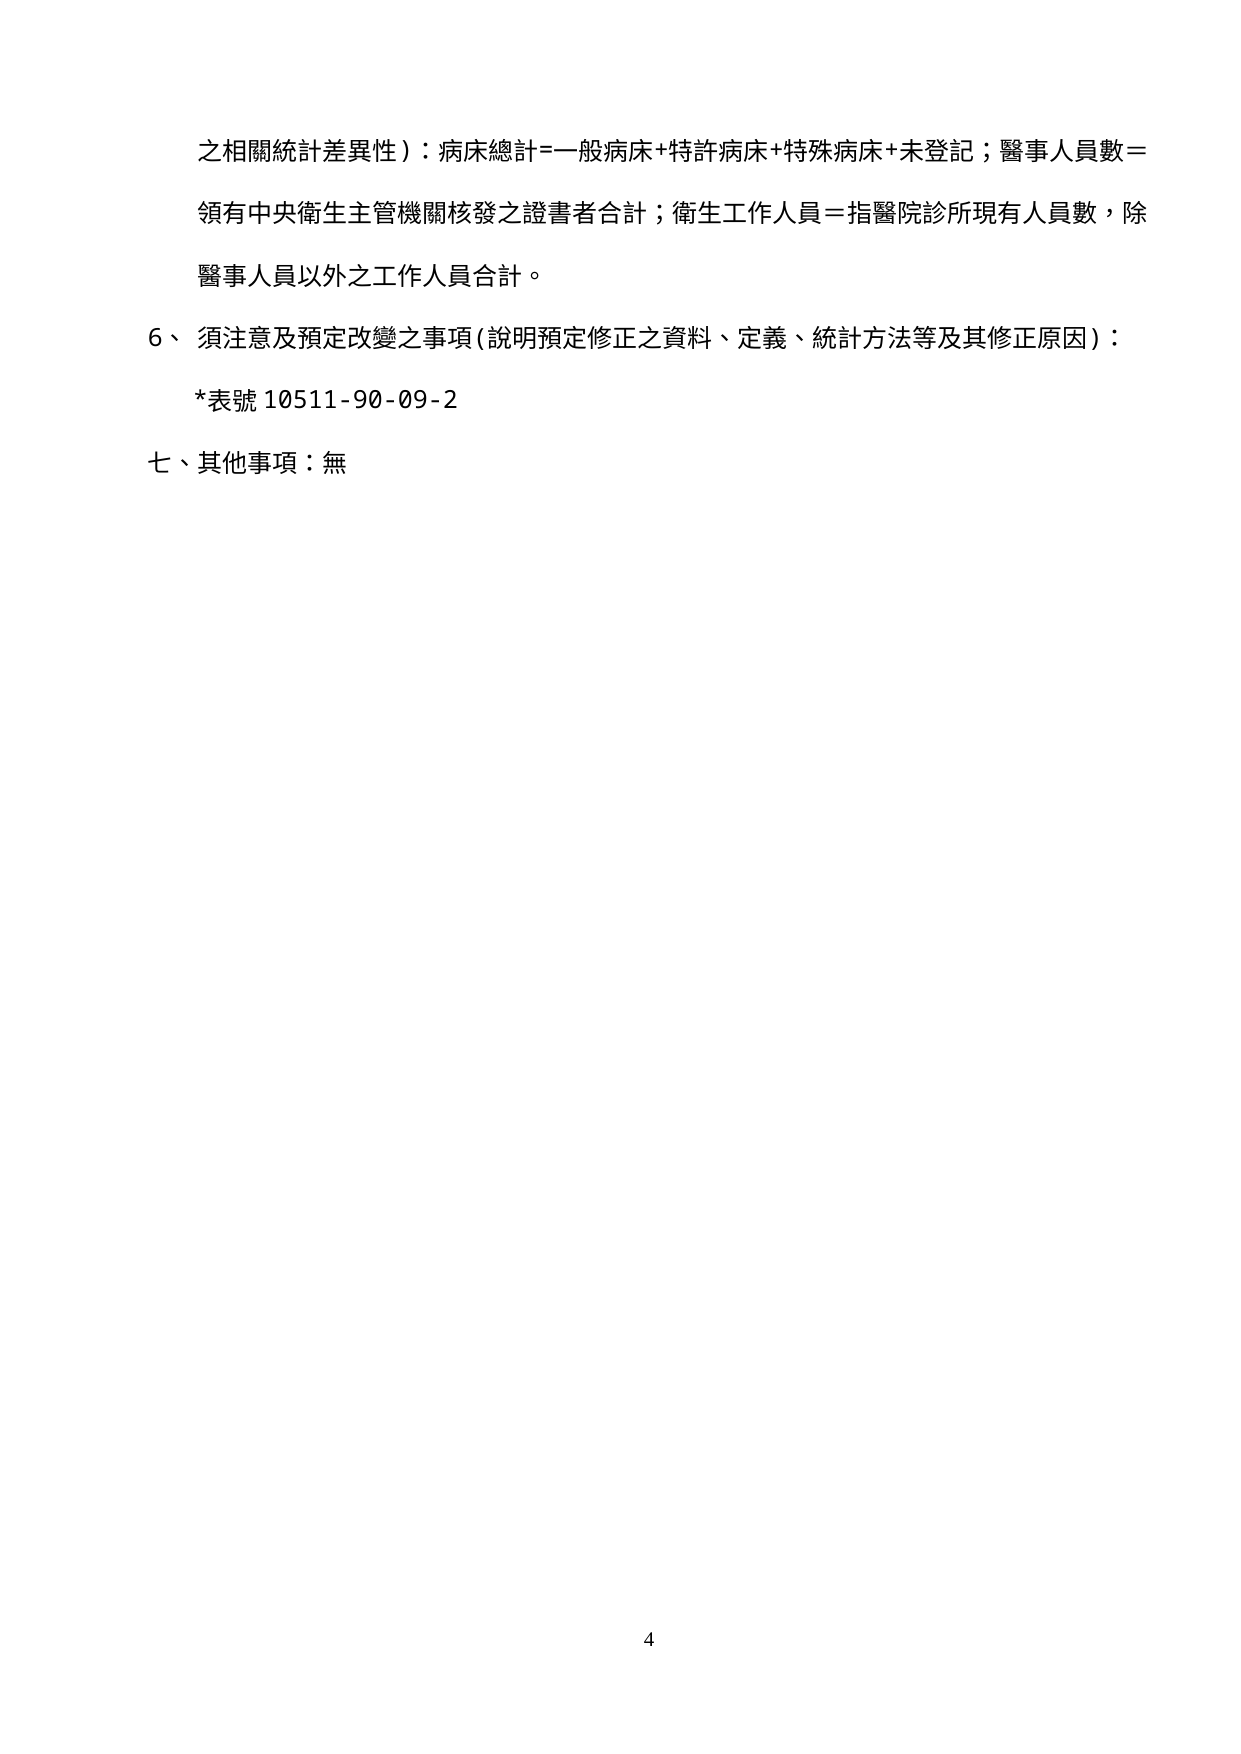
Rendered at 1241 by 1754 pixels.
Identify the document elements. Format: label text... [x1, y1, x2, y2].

text 之相關統計差異性)：病床總計=一般病床+特許病床+特殊病床+未登記；醫事人員數＝領有中央衛生主管機關核發之證書者合計；衛生工作人員＝指醫院診所現有人員數，除醫事人員以外之工作人員合計。 [198, 108, 1150, 295]
list 須注意及預定改變之事項(說明預定修正之資料、定義、統計方法等及其修正原因)： [148, 295, 1150, 358]
text *表號10511-90-09-2 [148, 358, 1150, 420]
text 七、其他事項：無 [148, 420, 1150, 483]
